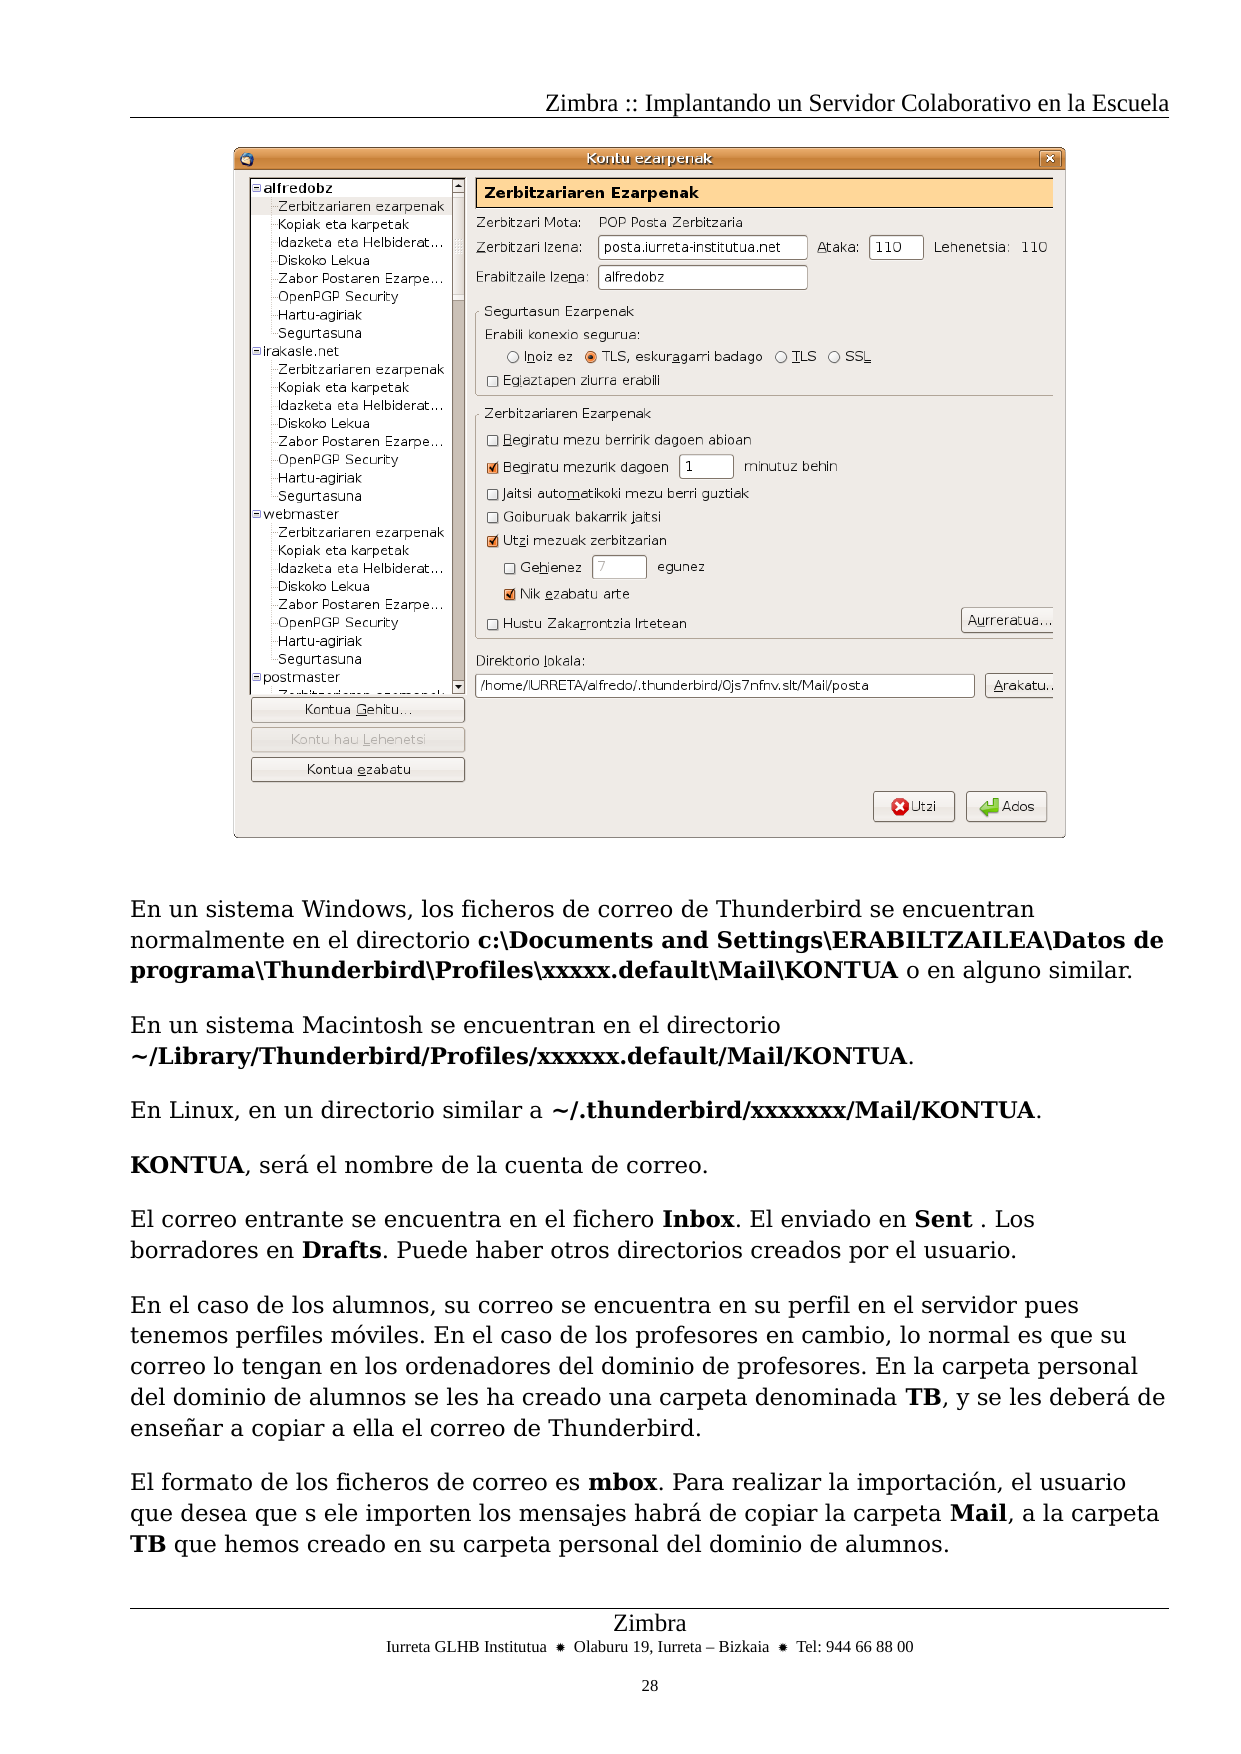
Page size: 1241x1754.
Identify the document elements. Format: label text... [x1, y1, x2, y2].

text El correo entrante se encuentra en el fichero Inbox. El enviado en Sent . Los borradores en Drafts. Puede haber otros directorios creados por el usuario. [130, 1206, 1169, 1264]
text En un sistema Windows, los ficheros de correo de Thunderbird se encuentran normalmente en el directorio c:\Documents and Settings\ERABILTZAILEA\Datos de programa\Thunderbird\Profiles\xxxxx.default\Mail\KONTUA o en alguno similar. [130, 896, 1169, 984]
text KONTUA, será el nombre de la cuenta de correo. [130, 1152, 1169, 1179]
text En un sistema Macintosh se encuentran en el directorio ~/Library/Thunderbird/Profiles/xxxxxx.default/Mail/KONTUA. [130, 1012, 1169, 1069]
text El formato de los ficheros de correo es mbox. Para realizar la importación, el usuario que desea que s ele importen los mensajes habrá de copiar la carpeta Mail, a la carpeta TB que hemos creado en su carpeta personal del dominio de alumnos. [130, 1469, 1169, 1558]
text En Linux, en un directorio similar a ~/.thunderbird/xxxxxxx/Mail/KONTUA. [130, 1097, 1169, 1124]
text En el caso de los alumnos, su correo se encuentra en su perfil en el servidor pues tenemos perfiles móviles. En el caso de los profesores en cambio, lo normal es que su correo lo tengan en los ordenadores del dominio de profesores. En la carpeta personal del dominio de alumnos se les ha creado una carpeta denominada TB, y se les deberá de enseñar a copiar a ella el correo de Thunderbird. [130, 1292, 1169, 1441]
picture [233, 147, 1066, 838]
